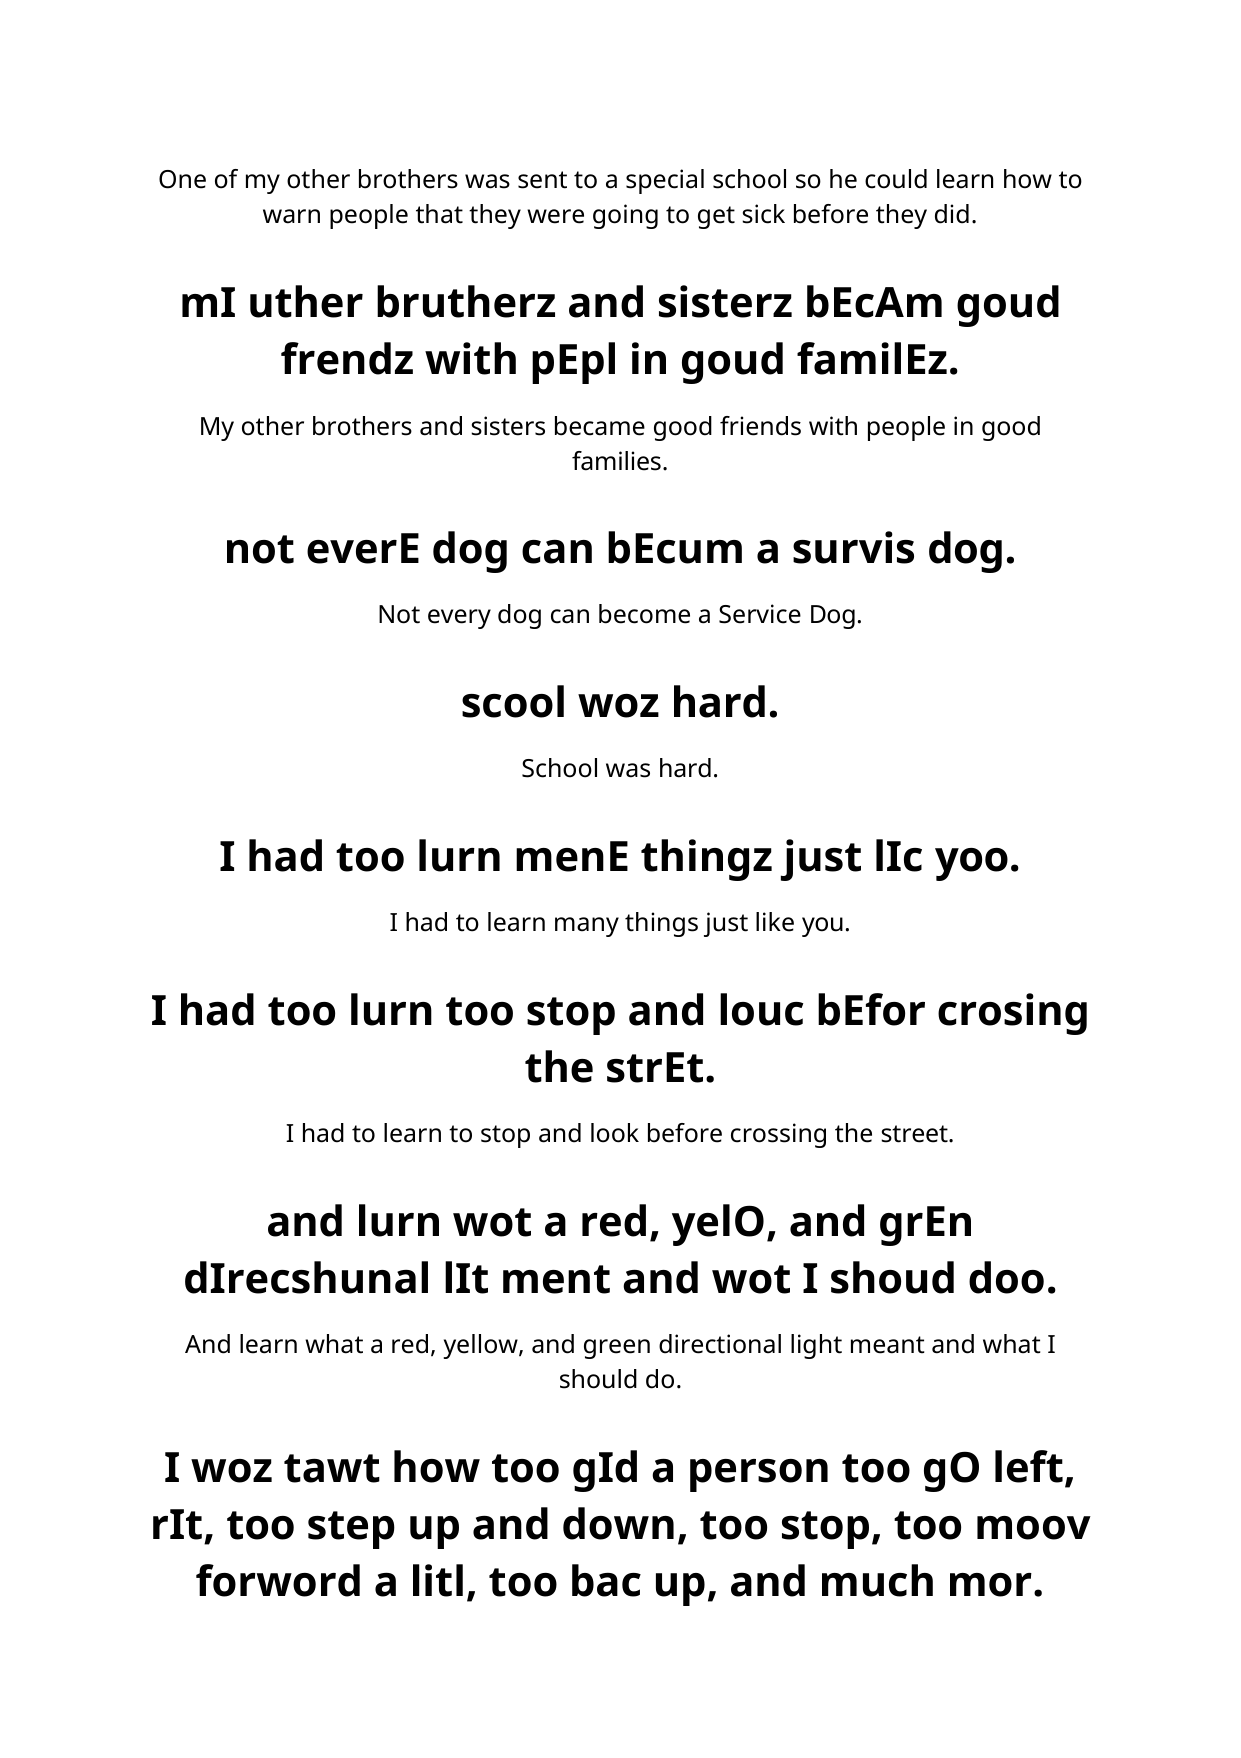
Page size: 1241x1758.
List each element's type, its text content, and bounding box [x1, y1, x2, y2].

subtitle I woz tawt how too gId a person too gO left, rIt, too step up and down, too stop, too moov forword a litl, too bac up, and much mor. [133, 1438, 1107, 1608]
subtitle mI uther brutherz and sisterz bEcAm goud frendz with pEpl in goud familEz. [154, 273, 1086, 387]
subtitle not everE dog can bEcum a survis dog. [154, 519, 1086, 576]
subtitle I had too lurn menE thingz just lIc yoo. [154, 827, 1086, 884]
text And learn what a red, yellow, and green directional light meant and what I should do. [147, 1327, 1093, 1396]
text School was hard. [154, 751, 1086, 785]
text Not every dog can become a Service Dog. [154, 597, 1086, 631]
text One of my other brothers was sent to a special school so he could learn how to warn people that they were going to get sick before they did. [147, 162, 1093, 231]
text I had to learn to stop and look before crossing the street. [154, 1116, 1086, 1150]
text My other brothers and sisters became good friends with people in good families. [154, 408, 1086, 477]
subtitle I had too lurn too stop and louc bEfor crosing the strEt. [133, 981, 1107, 1095]
subtitle and lurn wot a red, yelO, and grEn dIrecshunal lIt ment and wot I shoud doo. [154, 1192, 1086, 1306]
subtitle scool woz hard. [154, 673, 1086, 730]
text I had to learn many things just like you. [154, 905, 1086, 939]
